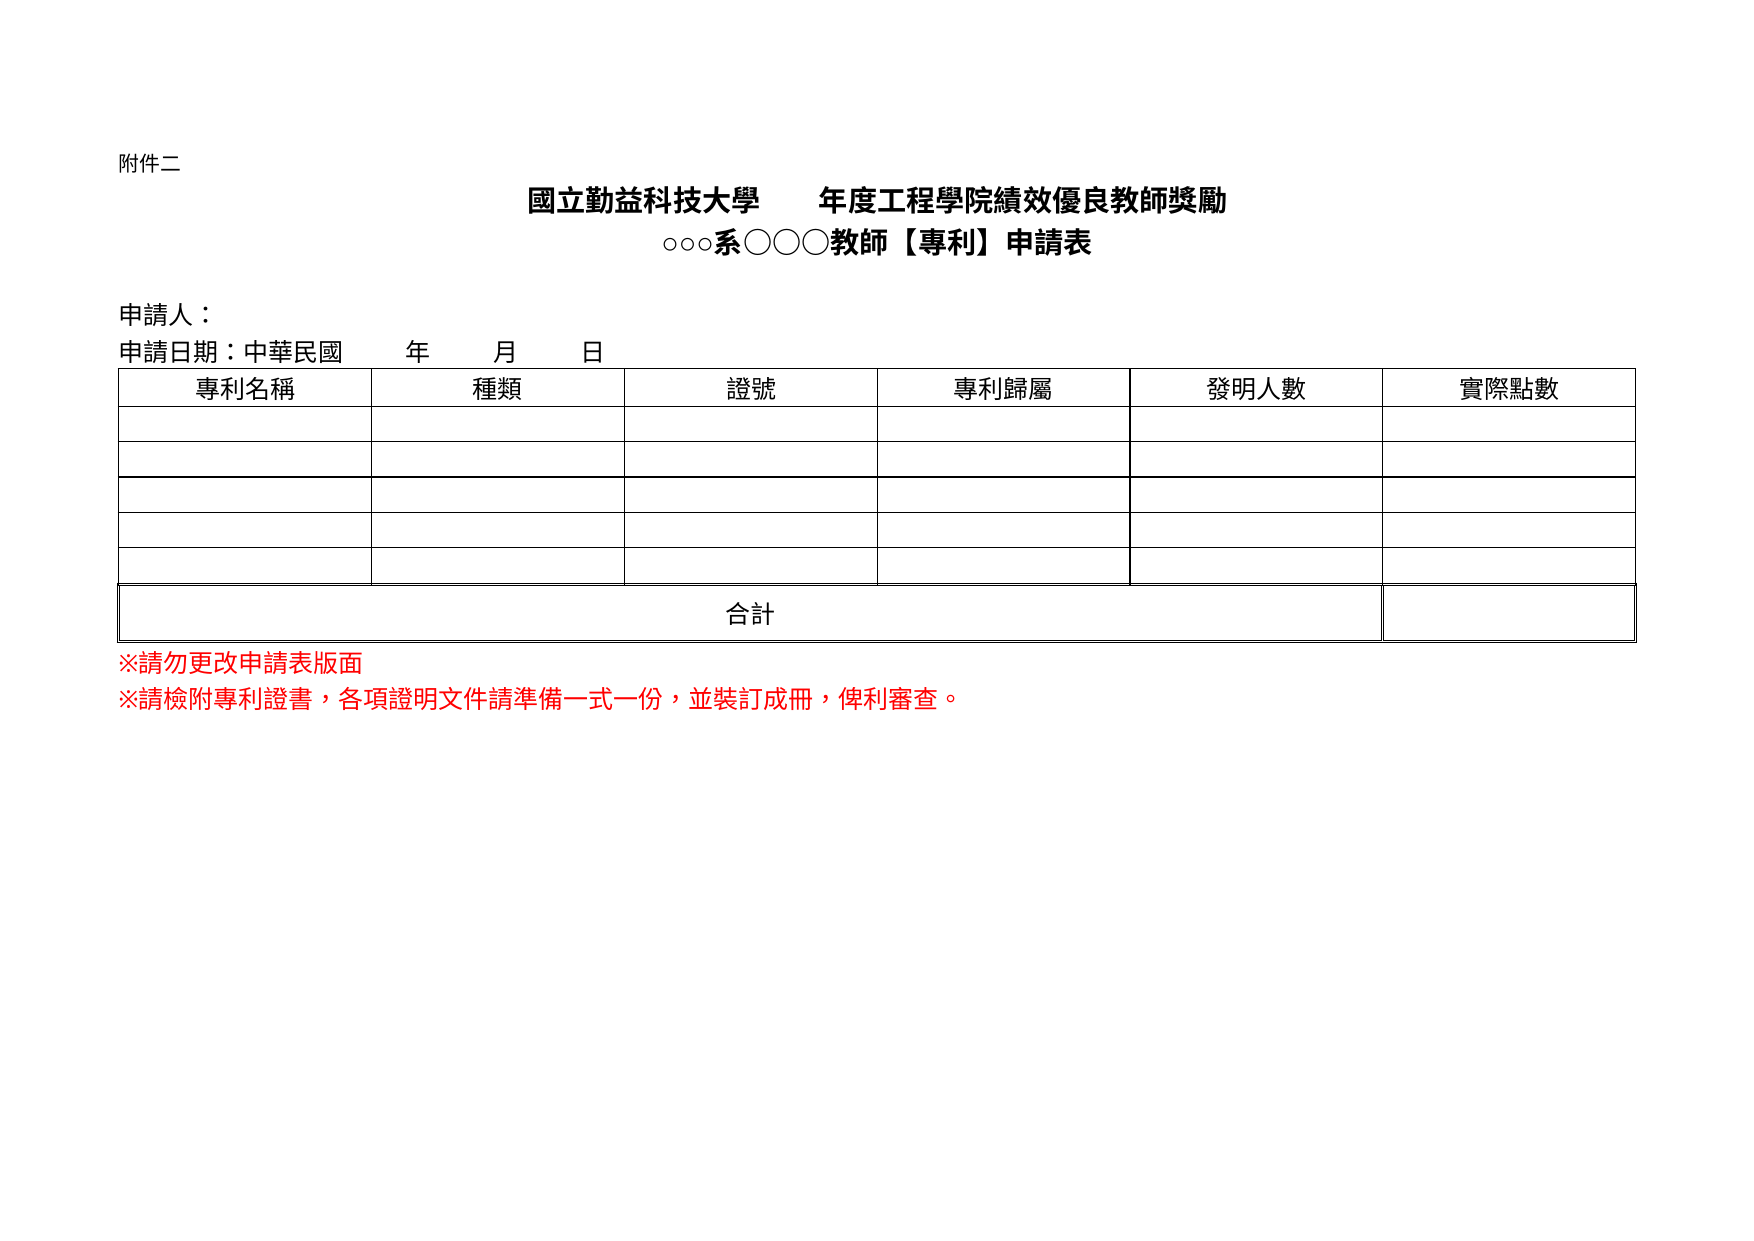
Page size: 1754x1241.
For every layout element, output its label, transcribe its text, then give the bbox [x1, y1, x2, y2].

table_cell [1383, 513, 1635, 547]
table_cell 合計 [120, 586, 1381, 640]
text 國立勤益科技大學 年度工程學院績效優良教師獎勵 [118, 177, 1636, 219]
table_cell [878, 548, 1129, 583]
table_cell [119, 407, 371, 441]
table_cell [878, 442, 1129, 476]
table_cell [878, 407, 1129, 441]
text 申請人： [118, 296, 1636, 332]
table_cell [625, 548, 877, 583]
table_cell [119, 513, 371, 547]
table_cell [1383, 442, 1635, 476]
table_cell [372, 513, 624, 547]
table_cell [625, 442, 877, 476]
text ○○○系○○○教師【專利】申請表 [118, 219, 1636, 262]
table_cell [878, 513, 1129, 547]
table_header 專利名稱 [119, 369, 371, 406]
table_cell [1384, 586, 1634, 640]
text ※請勿更改申請表版面 [118, 643, 1636, 679]
table_cell [625, 513, 877, 547]
table_cell [625, 407, 877, 441]
table_header 證號 [625, 369, 877, 406]
table_cell [1383, 548, 1635, 583]
table_cell [372, 548, 624, 583]
table_cell [1131, 442, 1382, 476]
table_cell [1131, 407, 1382, 441]
table_header 發明人數 [1131, 369, 1382, 406]
table_cell [119, 548, 371, 583]
text ※請檢附專利證書，各項證明文件請準備一式一份，並裝訂成冊，俾利審查。 [118, 679, 1636, 716]
table_cell [1131, 548, 1382, 583]
table_cell [372, 478, 624, 512]
table_cell [372, 442, 624, 476]
table_header 專利歸屬 [878, 369, 1129, 406]
table_cell [625, 478, 877, 512]
table_cell [119, 442, 371, 476]
text 申請日期：中華民國 年 月 日 [118, 332, 1636, 368]
table_cell [1131, 478, 1382, 512]
table_cell [1131, 513, 1382, 547]
table_cell [1383, 407, 1635, 441]
table_cell [1383, 478, 1635, 512]
table_cell [372, 407, 624, 441]
table_header 種類 [372, 369, 624, 406]
table_cell [119, 478, 371, 512]
table_cell [878, 478, 1129, 512]
text 附件二 [118, 147, 1636, 177]
table_header 實際點數 [1383, 369, 1635, 406]
